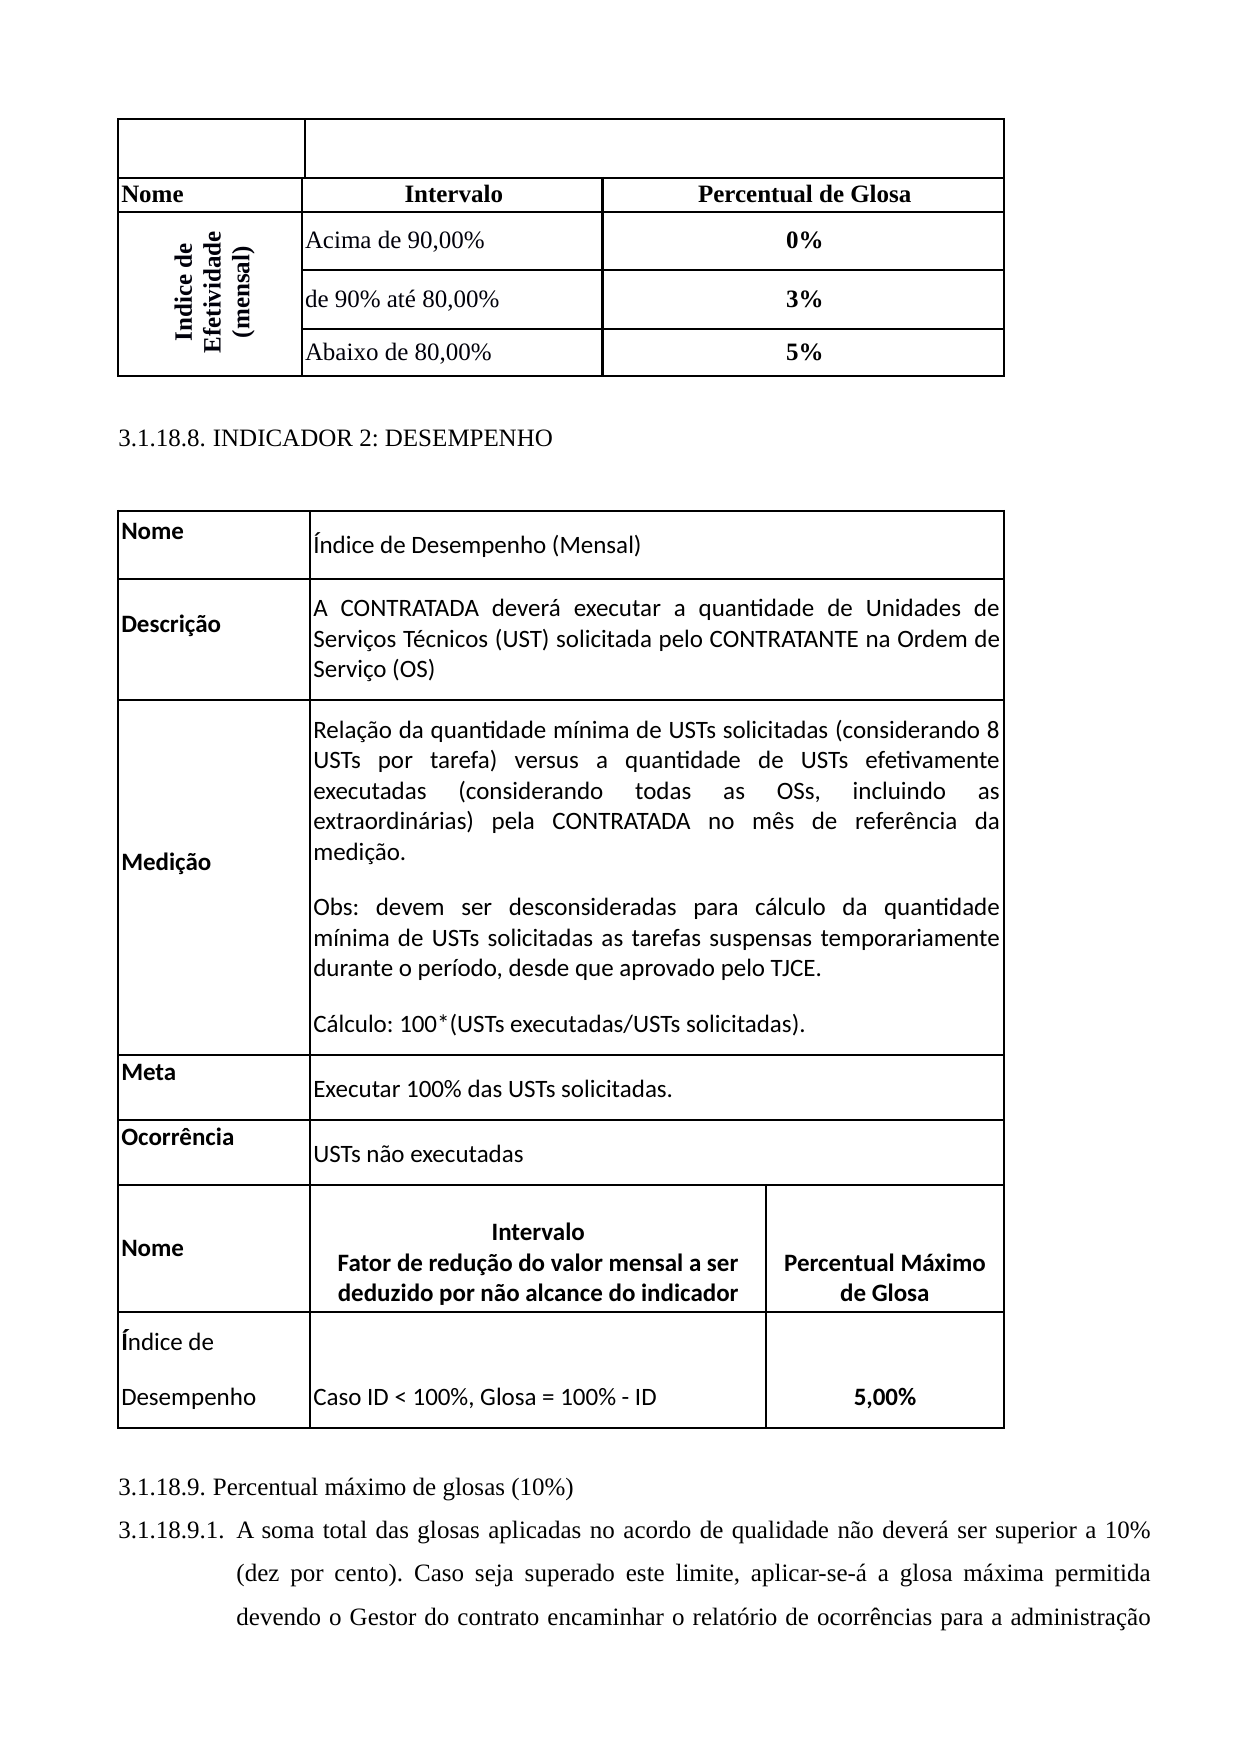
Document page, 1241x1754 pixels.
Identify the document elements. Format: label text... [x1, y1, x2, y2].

table_cell A CONTRATADA deverá executar a quantidade de Unidades de Serviços Técnicos (UST) solicitada pelo CONTRATANTE na Ordem de Serviço (OS) [311, 580, 1003, 699]
table_header Nome [119, 512, 309, 578]
table_cell Executar 100% das USTs solicitadas. [311, 1056, 1003, 1119]
table_cell Acima de 90,00% [303, 213, 601, 269]
table_cell Percentual Máximo de Glosa [767, 1186, 1003, 1311]
list INDICADOR 2: DESEMPENHO [118, 423, 1152, 452]
table_cell 3% [604, 271, 1003, 328]
table_cell Relação da quantidade mínima de USTs solicitadas (considerando 8 USTs por tarefa) versus a quantidade de USTs efetivamente executadas (considerando todas as OSs, incluindo as extraordinárias) pela CONTRATADA no mês de referência da medição. Obs: devem ser desconsideradas para cálculo da quantidade mínima de USTs solicitadas as tarefas suspensas temporariamente durante o período, desde que aprovado pelo TJCE. Cálculo: 100*(USTs executadas/USTs solicitadas). [311, 701, 1003, 1054]
table_cell 0% [604, 213, 1003, 269]
table_cell USTs não executadas [311, 1121, 1003, 1184]
table_cell Descrição [119, 580, 309, 699]
table_cell Índice de Desempenho [119, 1313, 309, 1427]
table_cell Nome [119, 179, 301, 211]
list A soma total das glosas aplicadas no acordo de qualidade não deverá ser superior a 10% (dez por cento). Caso seja superado este limite, aplicar-se-á a glosa máxima permitida devendo o Gestor do contrato encaminhar o relatório de ocorrências para a administração [118, 1515, 1152, 1630]
table_cell [306, 120, 1003, 177]
table_cell Meta [119, 1056, 309, 1119]
table_cell Caso ID < 100%, Glosa = 100% - ID [311, 1313, 765, 1427]
table_cell Indice de Efetividade (mensal) [119, 213, 301, 375]
table_cell Nome [119, 1186, 309, 1311]
table_cell de 90% até 80,00% [303, 271, 601, 328]
table_cell Intervalo [303, 179, 601, 211]
table_cell Ocorrência [119, 1121, 309, 1184]
table_cell Intervalo Fator de redução do valor mensal a ser deduzido por não alcance do indicador [311, 1186, 765, 1311]
list Percentual máximo de glosas (10%) [118, 1472, 1152, 1501]
table_cell 5,00% [767, 1313, 1003, 1427]
table_cell Abaixo de 80,00% [303, 330, 601, 375]
table_cell Percentual de Glosa [604, 179, 1003, 211]
table_cell Medição [119, 701, 309, 1054]
table_cell [119, 120, 304, 177]
table_cell 5% [604, 330, 1003, 375]
table_header Índice de Desempenho (Mensal) [311, 512, 1003, 578]
